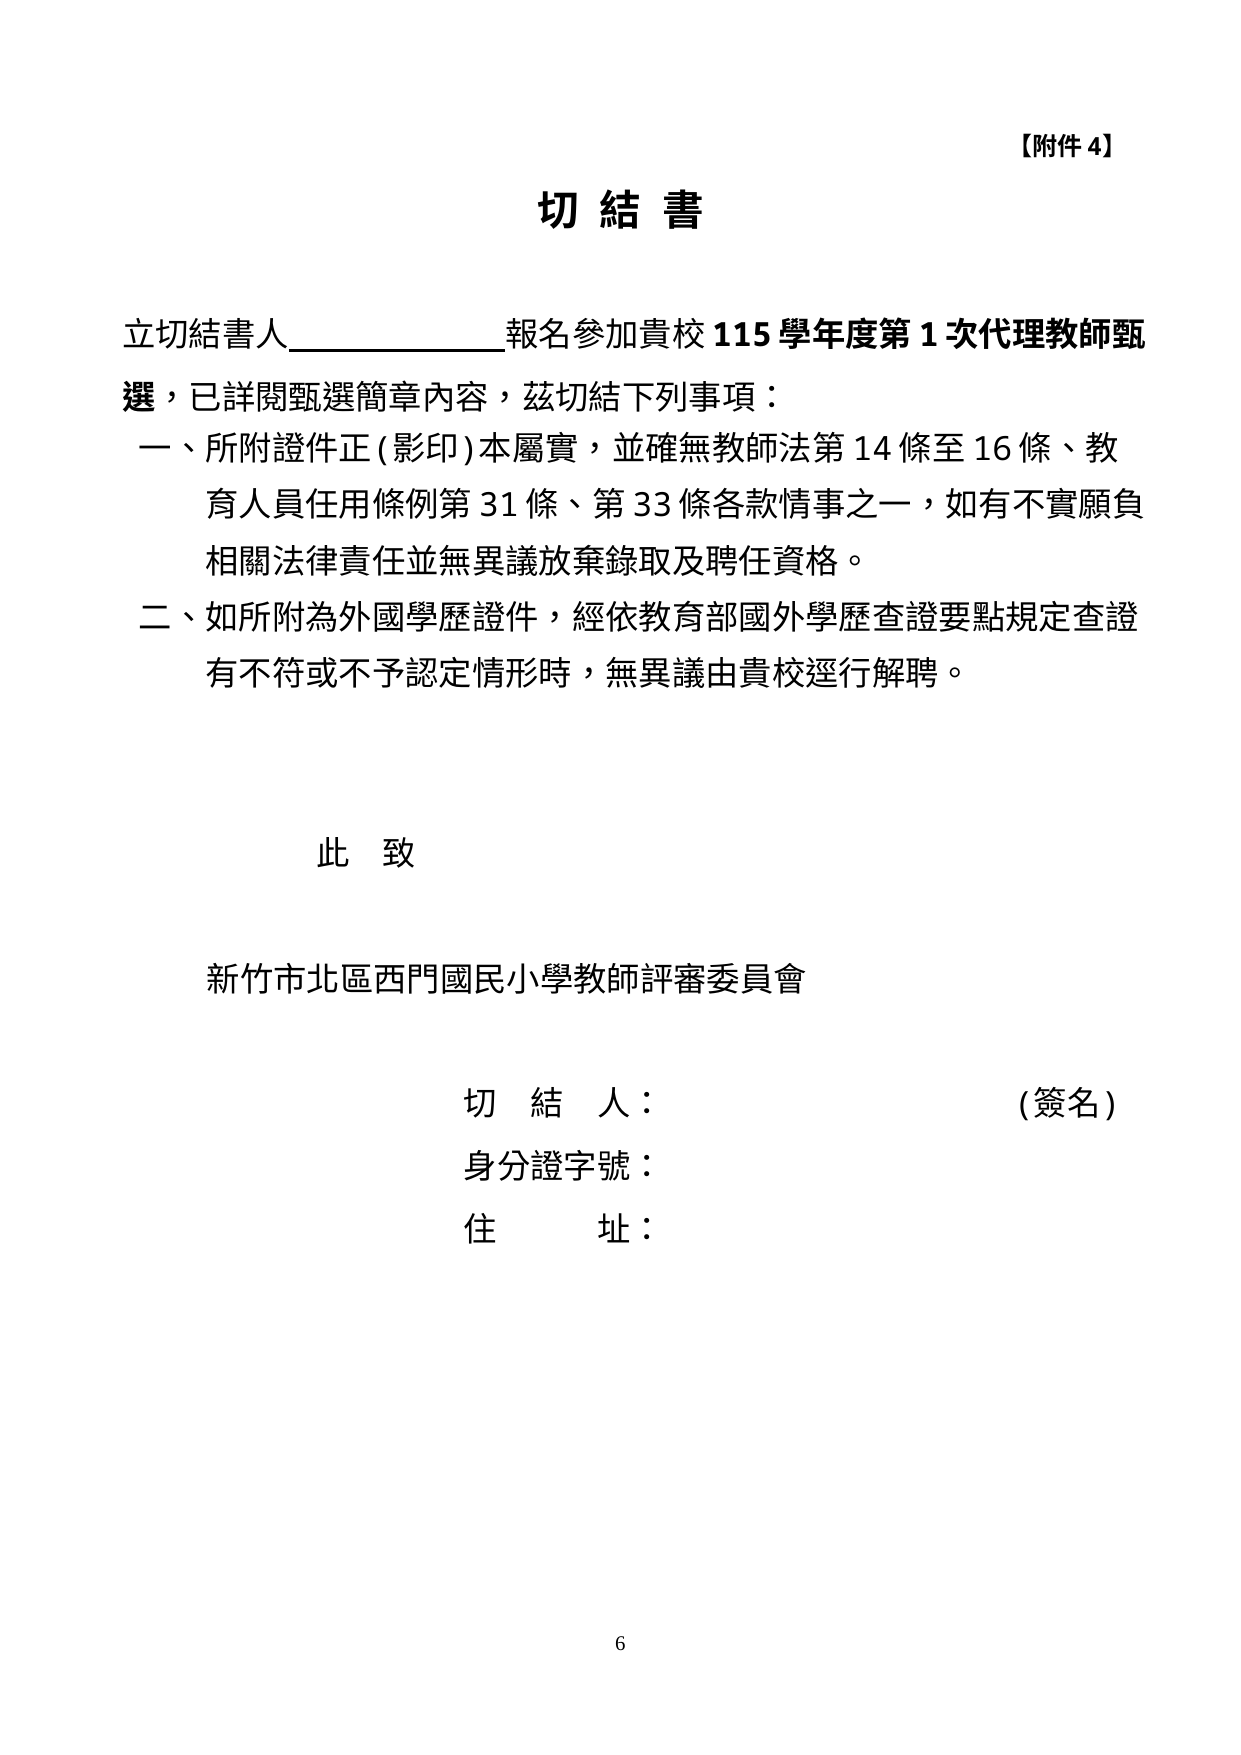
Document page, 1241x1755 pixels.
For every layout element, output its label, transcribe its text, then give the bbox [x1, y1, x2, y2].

text 二、如所附為外國學歷證件，經依教育部國外學歷查證要點規定查證有不符或不予認定情形時，無異議由貴校逕行解聘。 [139, 584, 1152, 697]
text 【附件4】 [89, 103, 1152, 166]
text 切 結 人： (簽名) [464, 1060, 1152, 1122]
text 身分證字號： [464, 1122, 1152, 1185]
text 住 址： [464, 1185, 1152, 1247]
text 一、所附證件正(影印)本屬實，並確無教師法第14條至16條、教育人員任用條例第31條、第33條各款情事之一，如有不實願負相關法律責任並無異議放棄錄取及聘任資格。 [139, 416, 1152, 584]
text 切 結 書 [89, 166, 1152, 228]
text 立切結書人 報名參加貴校115學年度第1次代理教師甄選，已詳閱甄選簡章內容，茲切結下列事項： [122, 291, 1152, 416]
text 此 致 [89, 810, 1152, 872]
text 新竹市北區西門國民小學教師評審委員會 [89, 935, 1152, 997]
